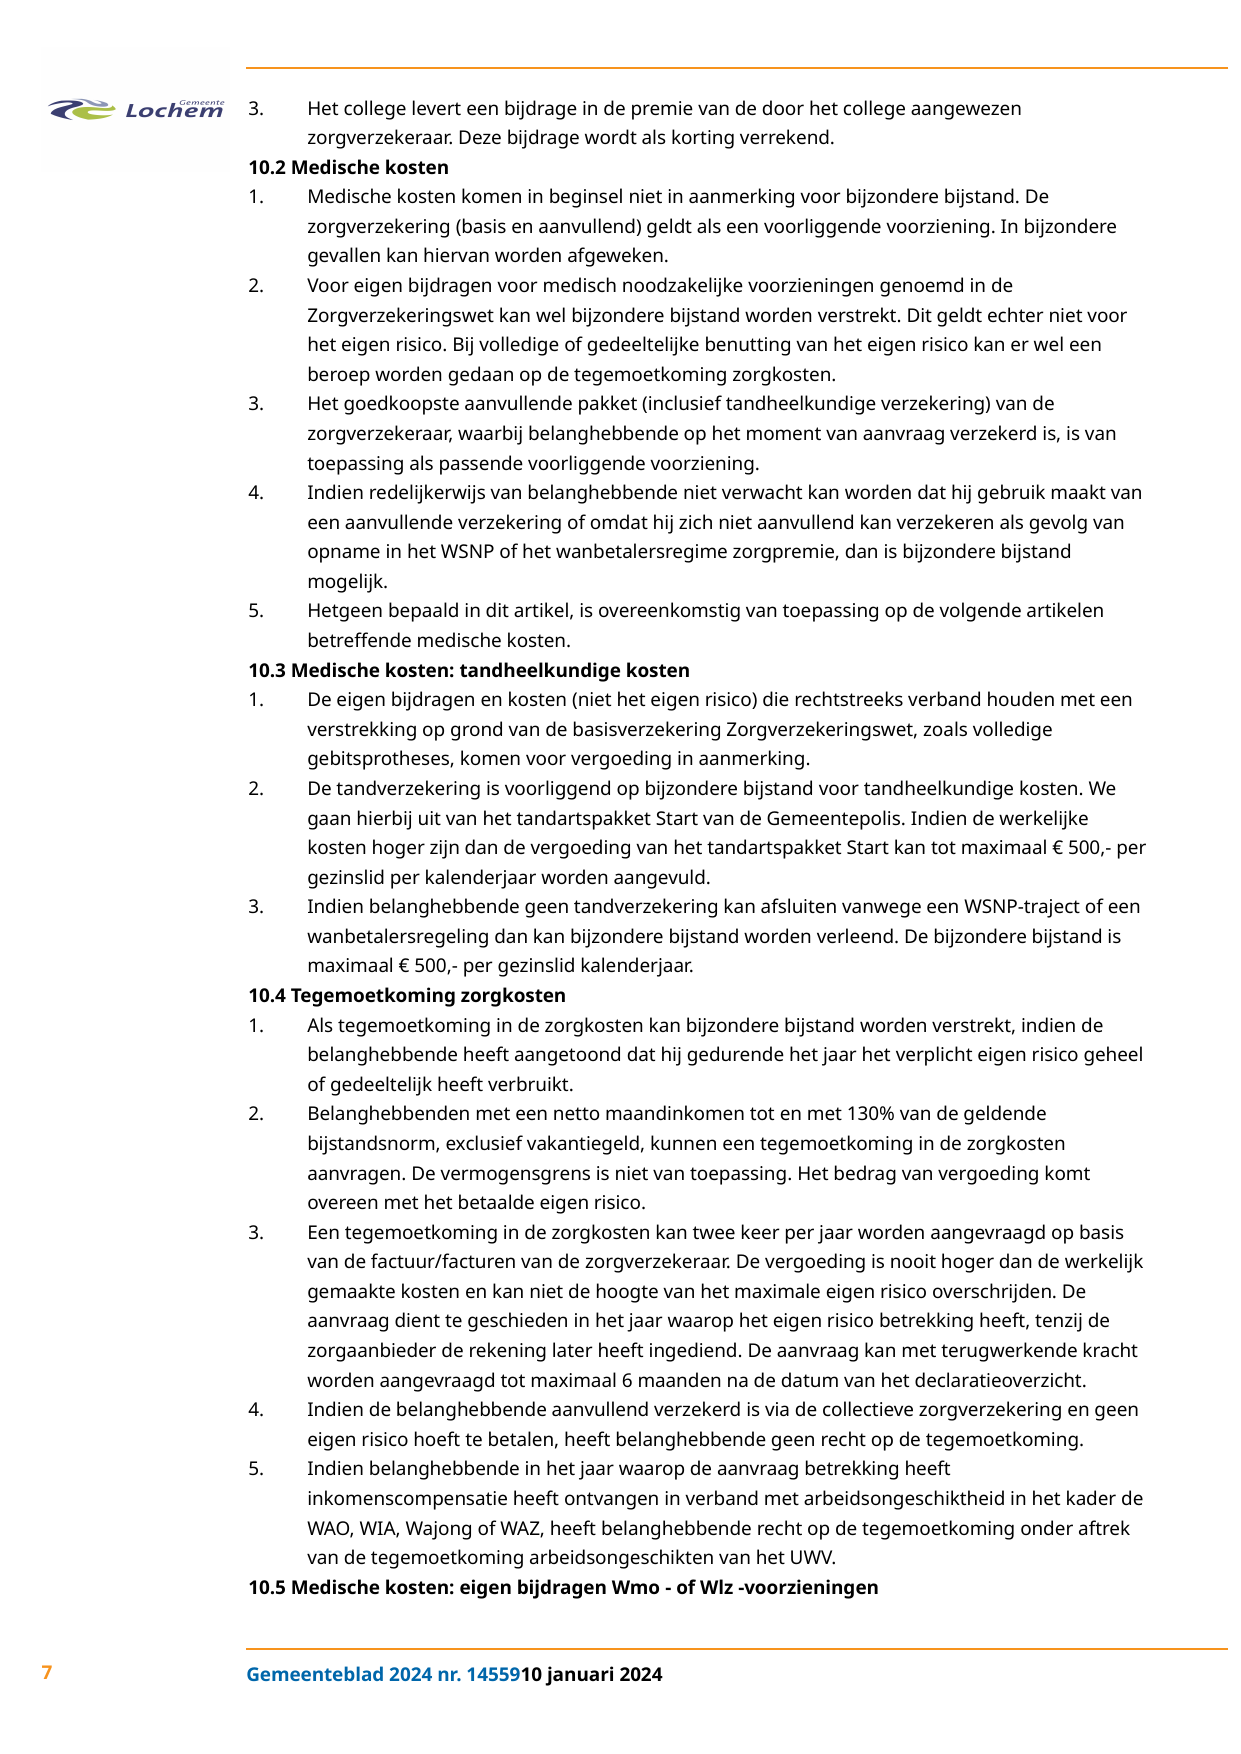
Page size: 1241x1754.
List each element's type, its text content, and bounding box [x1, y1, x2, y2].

list Medische kosten komen in beginsel niet in aanmerking voor bijzondere bijstand. De zorgverzekering (basis en aanvullend) geldt als een voorliggende voorziening. In bijzondere gevallen kan hiervan worden afgeweken. [248, 183, 1152, 268]
list Indien redelijkerwijs van belanghebbende niet verwacht kan worden dat hij gebruik maakt van een aanvullende verzekering of omdat hij zich niet aanvullend kan verzekeren als gevolg van opname in het WSNP of het wanbetalersregime zorgpremie, dan is bijzondere bijstand mogelijk. [248, 479, 1152, 594]
text 10.5 Medische kosten: eigen bijdragen Wmo - of Wlz -voorzieningen [248, 1574, 1152, 1600]
text 10.3 Medische kosten: tandheelkundige kosten [248, 657, 1152, 683]
list Indien belanghebbende geen tandverzekering kan afsluiten vanwege een WSNP-traject of een wanbetalersregeling dan kan bijzondere bijstand worden verleend. De bijzondere bijstand is maximaal € 500,- per gezinslid kalenderjaar. [248, 893, 1152, 978]
list De tandverzekering is voorliggend op bijzondere bijstand voor tandheelkundige kosten. We gaan hierbij uit van het tandartspakket Start van de Gemeentepolis. Indien de werkelijke kosten hoger zijn dan de vergoeding van het tandartspakket Start kan tot maximaal € 500,- per gezinslid per kalenderjaar worden aangevuld. [248, 775, 1152, 890]
list Een tegemoetkoming in de zorgkosten kan twee keer per jaar worden aangevraagd op basis van de factuur/facturen van de zorgverzekeraar. De vergoeding is nooit hoger dan de werkelijk gemaakte kosten en kan niet de hoogte van het maximale eigen risico overschrijden. De aanvraag dient te geschieden in het jaar waarop het eigen risico betrekking heeft, tenzij de zorgaanbieder de rekening later heeft ingediend. De aanvraag kan met terugwerkende kracht worden aangevraagd tot maximaal 6 maanden na de datum van het declaratieoverzicht. [248, 1219, 1152, 1393]
picture [41, 47, 231, 172]
list Belanghebbenden met een netto maandinkomen tot en met 130% van de geldende bijstandsnorm, exclusief vakantiegeld, kunnen een tegemoetkoming in de zorgkosten aanvragen. De vermogensgrens is niet van toepassing. Het bedrag van vergoeding komt overeen met het betaalde eigen risico. [248, 1101, 1152, 1215]
list Indien de belanghebbende aanvullend verzekerd is via de collectieve zorgverzekering en geen eigen risico hoeft te betalen, heeft belanghebbende geen recht op de tegemoetkoming. [248, 1396, 1152, 1452]
list Het goedkoopste aanvullende pakket (inclusief tandheelkundige verzekering) van de zorgverzekeraar, waarbij belanghebbende op het moment van aanvraag verzekerd is, is van toepassing als passende voorliggende voorziening. [248, 391, 1152, 476]
list De eigen bijdragen en kosten (niet het eigen risico) die rechtstreeks verband houden met een verstrekking op grond van de basisverzekering Zorgverzekeringswet, zoals volledige gebitsprotheses, komen voor vergoeding in aanmerking. [248, 686, 1152, 771]
list Hetgeen bepaald in dit artikel, is overeenkomstig van toepassing op de volgende artikelen betreffende medische kosten. [248, 598, 1152, 653]
text 10.2 Medische kosten [248, 154, 1152, 180]
list Het college levert een bijdrage in de premie van de door het college aangewezen zorgverzekeraar. Deze bijdrage wordt als korting verrekend. [248, 95, 1152, 150]
list Indien belanghebbende in het jaar waarop de aanvraag betrekking heeft inkomenscompensatie heeft ontvangen in verband met arbeidsongeschiktheid in het kader de WAO, WIA, Wajong of WAZ, heeft belanghebbende recht op de tegemoetkoming onder aftrek van de tegemoetkoming arbeidsongeschikten van het UWV. [248, 1456, 1152, 1570]
text 10.4 Tegemoetkoming zorgkosten [248, 982, 1152, 1008]
list Voor eigen bijdragen voor medisch noodzakelijke voorzieningen genoemd in de Zorgverzekeringswet kan wel bijzondere bijstand worden verstrekt. Dit geldt echter niet voor het eigen risico. Bij volledige of gedeeltelijke benutting van het eigen risico kan er wel een beroep worden gedaan op de tegemoetkoming zorgkosten. [248, 272, 1152, 387]
list Als tegemoetkoming in de zorgkosten kan bijzondere bijstand worden verstrekt, indien de belanghebbende heeft aangetoond dat hij gedurende het jaar het verplicht eigen risico geheel of gedeeltelijk heeft verbruikt. [248, 1012, 1152, 1097]
